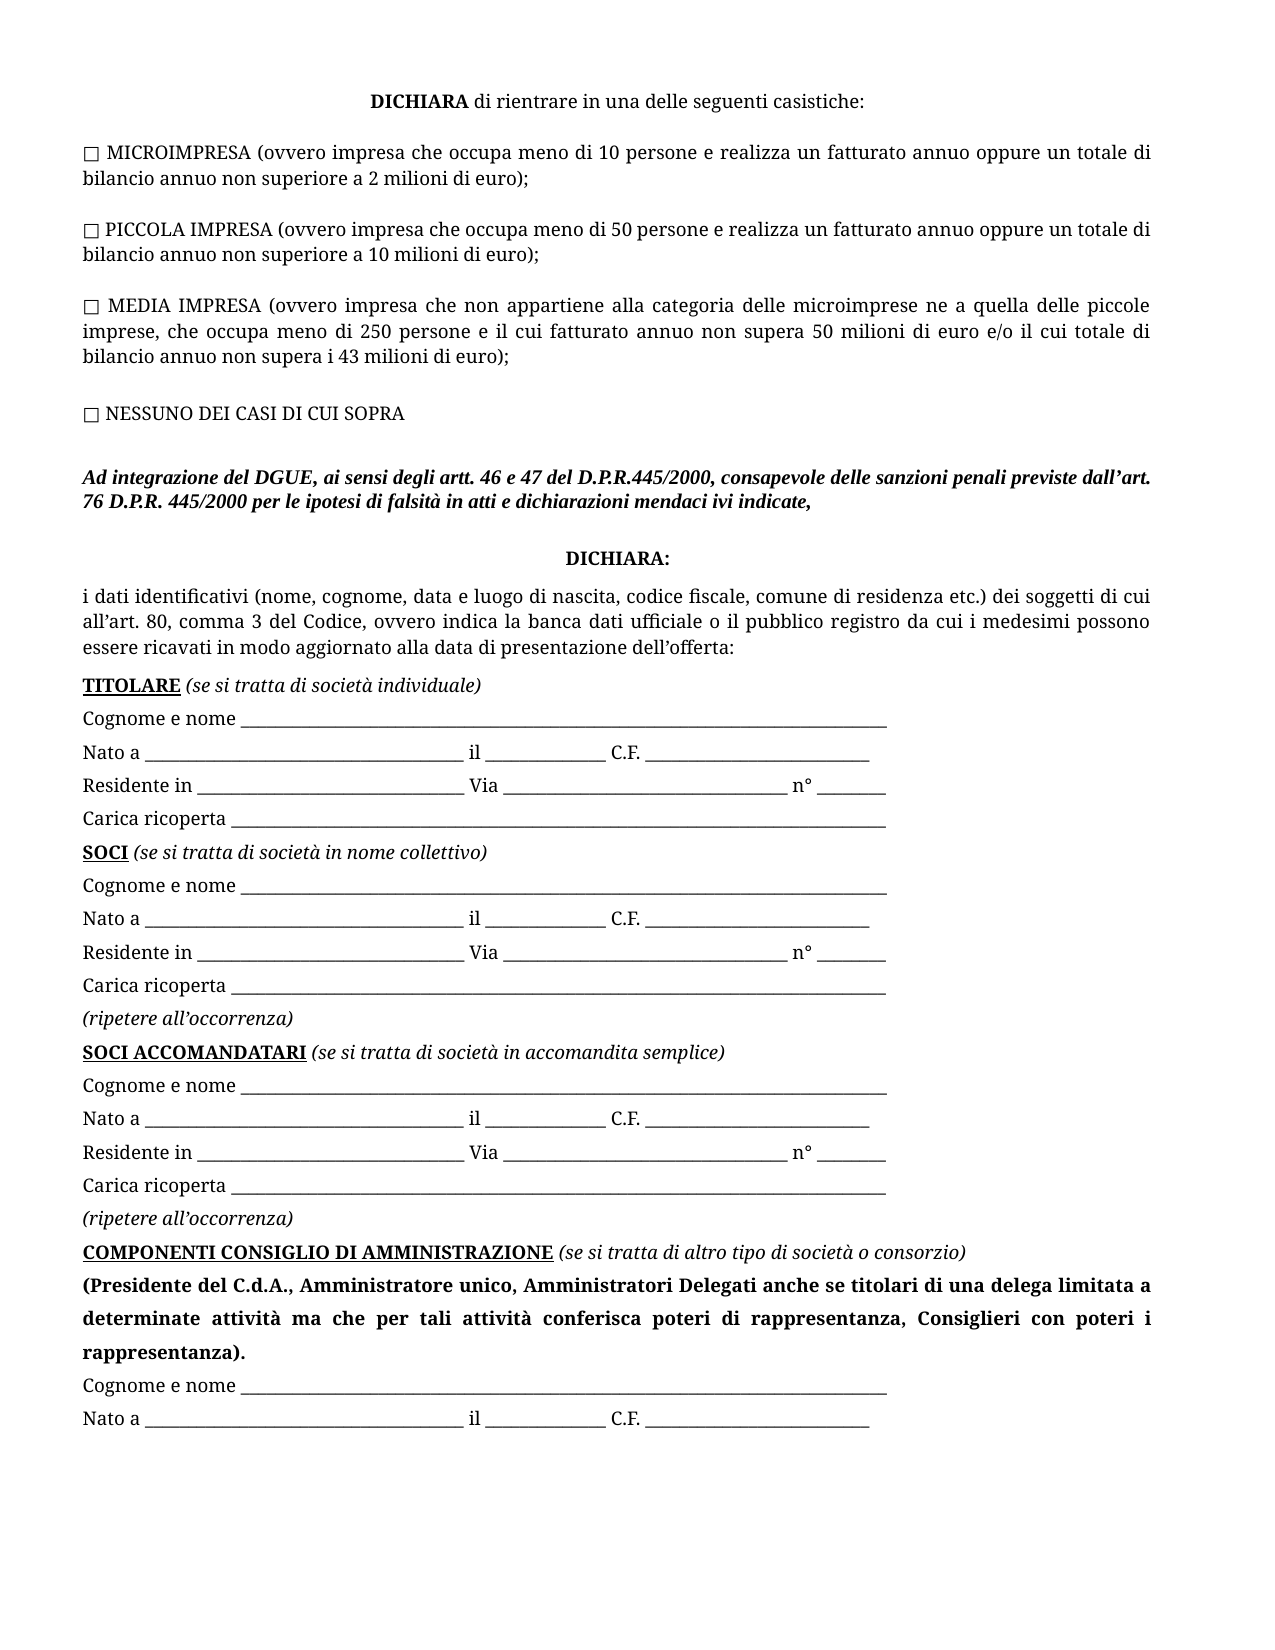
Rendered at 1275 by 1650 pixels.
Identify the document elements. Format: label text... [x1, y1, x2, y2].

text (ripetere all’occorrenza) [82, 999, 1145, 1032]
text Residente in _______________________________ Via _________________________________ n° ________ [82, 766, 1145, 799]
text □ MICROIMPRESA (ovvero impresa che occupa meno di 10 persone e realizza un fatturato annuo oppure un totale di bilancio annuo non superiore a 2 milioni di euro); [82, 140, 1152, 191]
text Cognome e nome ___________________________________________________________________________ [82, 866, 1145, 899]
text □ NESSUNO DEI CASI DI CUI SOPRA [82, 400, 1152, 426]
text □ MEDIA IMPRESA (ovvero impresa che non appartiene alla categoria delle microimprese ne a quella delle piccole imprese, che occupa meno di 250 persone e il cui fatturato annuo non supera 50 milioni di euro e/o il cui totale di bilancio annuo non supera i 43 milioni di euro); [82, 293, 1152, 369]
text Carica ricoperta ____________________________________________________________________________ [82, 966, 1145, 999]
text Cognome e nome ___________________________________________________________________________ [82, 1066, 1145, 1099]
text Nato a _____________________________________ il ______________ C.F. __________________________ [82, 1099, 1145, 1132]
text Residente in _______________________________ Via _________________________________ n° ________ [82, 932, 1145, 966]
text (Presidente del C.d.A., Amministratore unico, Amministratori Delegati anche se titolari di una delega limitata a determinate attività ma che per tali attività conferisca poteri di rappresentanza, Consiglieri con poteri i rappresentanza). [82, 1266, 1152, 1366]
text Nato a _____________________________________ il ______________ C.F. __________________________ [82, 732, 1145, 766]
text Cognome e nome ___________________________________________________________________________ [82, 699, 1145, 732]
text Residente in _______________________________ Via _________________________________ n° ________ [82, 1132, 1145, 1166]
text Nato a _____________________________________ il ______________ C.F. __________________________ [82, 1399, 1145, 1432]
text Nato a _____________________________________ il ______________ C.F. __________________________ [82, 899, 1145, 932]
text TITOLARE (se si tratta di società individuale) [82, 666, 1145, 699]
text Carica ricoperta ____________________________________________________________________________ [82, 1166, 1145, 1199]
text □ PICCOLA IMPRESA (ovvero impresa che occupa meno di 50 persone e realizza un fatturato annuo oppure un totale di bilancio annuo non superiore a 10 milioni di euro); [82, 216, 1152, 267]
text SOCI (se si tratta di società in nome collettivo) [82, 832, 1145, 866]
text DICHIARA di rientrare in una delle seguenti casistiche: [82, 89, 1152, 114]
text SOCI ACCOMANDATARI (se si tratta di società in accomandita semplice) [82, 1032, 1145, 1066]
text (ripetere all’occorrenza) [82, 1199, 1145, 1232]
text Cognome e nome ___________________________________________________________________________ [82, 1366, 1145, 1399]
list i dati identificativi (nome, cognome, data e luogo di nascita, codice fiscale, comune di residenza etc.) dei soggetti di cui all’art. 80, comma 3 del Codice, ovvero indica la banca dati ufficiale o il pubblico registro da cui i medesimi possono essere ricavati in modo aggiornato alla data di presentazione dell’offerta: [82, 583, 1152, 659]
text Ad integrazione del DGUE, ai sensi degli artt. 46 e 47 del D.P.R.445/2000, consapevole delle sanzioni penali previste dall’art. 76 D.P.R. 445/2000 per le ipotesi di falsità in atti e dichiarazioni mendaci ivi indicate, [82, 465, 1152, 513]
text COMPONENTI CONSIGLIO DI AMMINISTRAZIONE (se si tratta di altro tipo di società o consorzio) [82, 1232, 1145, 1266]
list Dichiara: [82, 545, 1152, 571]
text Carica ricoperta ____________________________________________________________________________ [82, 799, 1145, 832]
